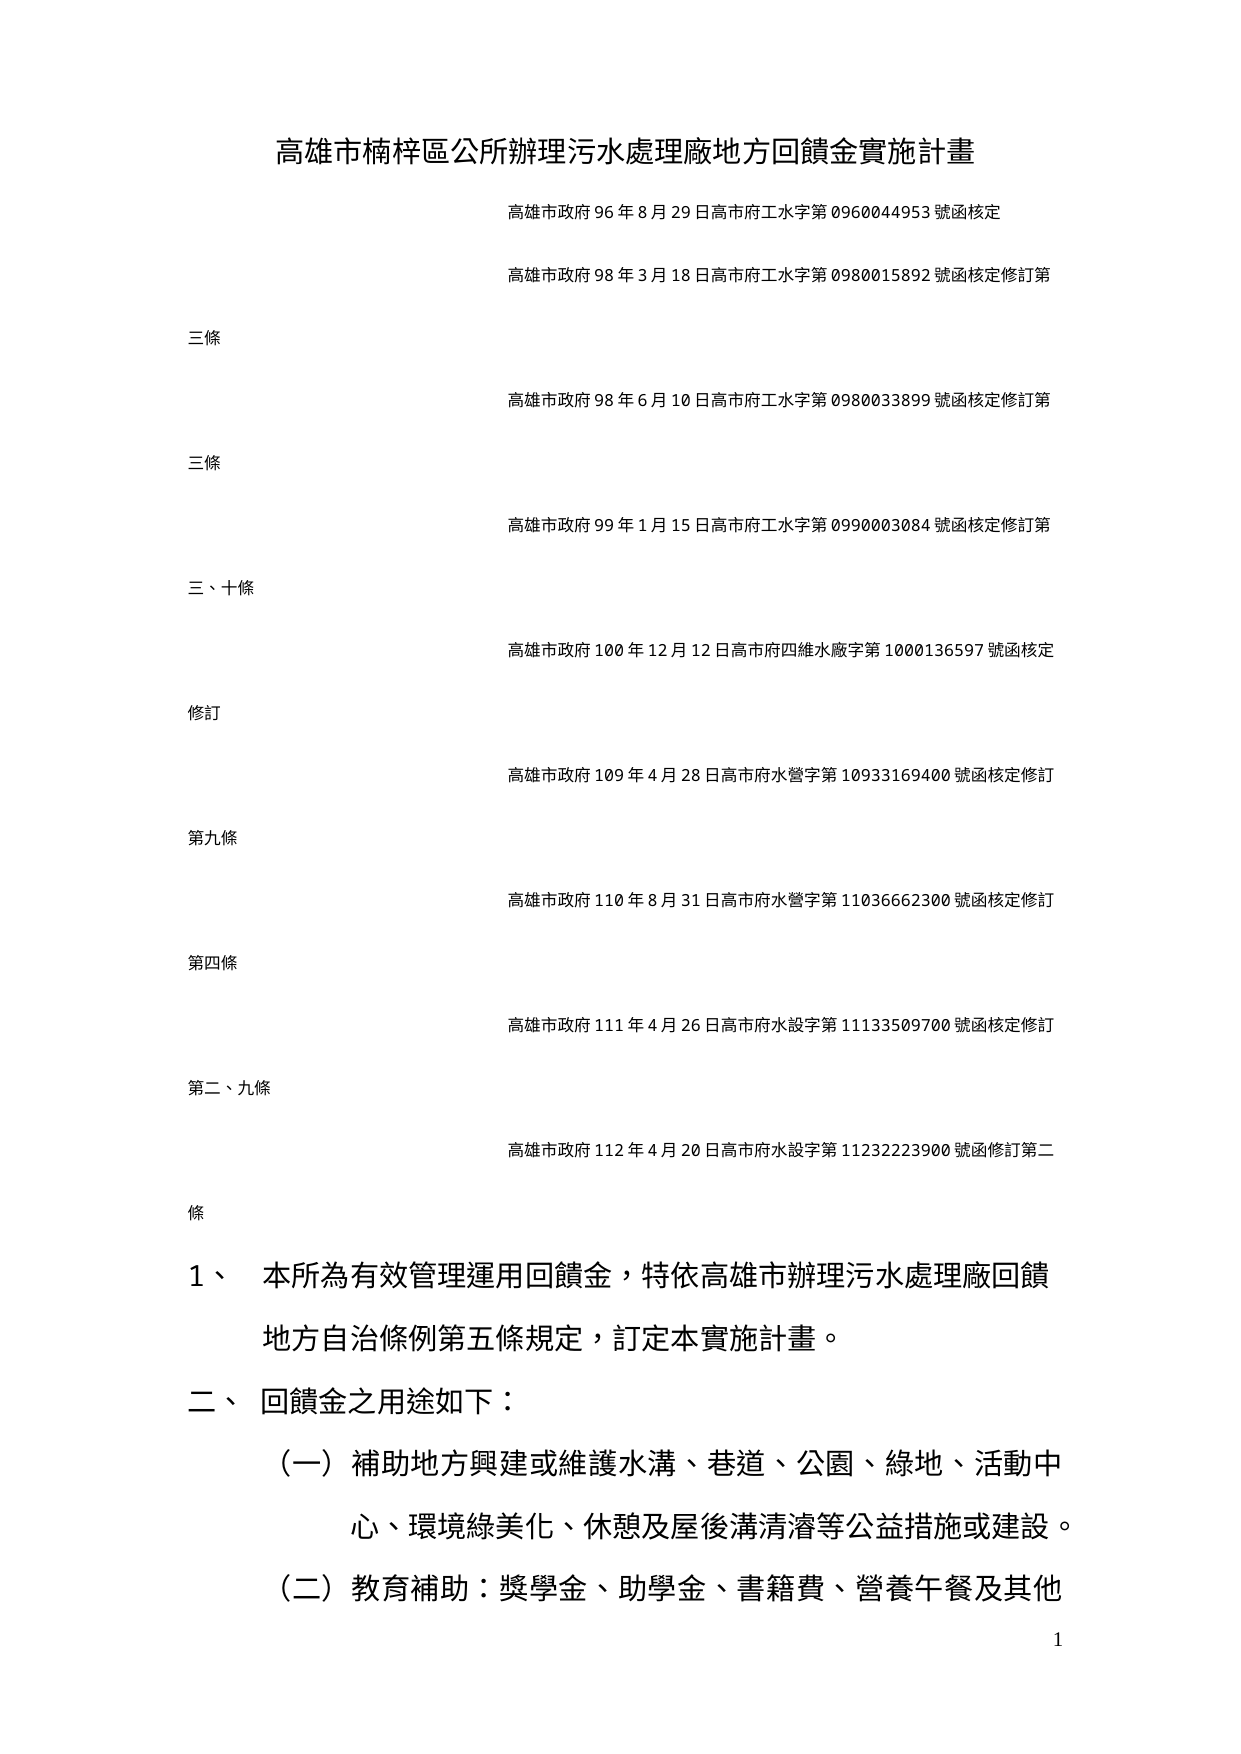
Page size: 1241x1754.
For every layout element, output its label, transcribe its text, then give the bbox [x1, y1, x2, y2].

text 高雄市政府100年12月12日高市府四維水廠字第1000136597號函核定修訂 [187, 608, 1063, 733]
text 高雄市政府109年4月28日高市府水營字第10933169400號函核定修訂第九條 [187, 733, 1063, 858]
text 二、 回饋金之用途如下： [187, 1358, 1063, 1420]
text 高雄市政府98年6月10日高市府工水字第0980033899號函核定修訂第三條 [187, 358, 1063, 483]
text 高雄市楠梓區公所辦理污水處理廠地方回饋金實施計畫 [187, 108, 1063, 170]
text （二）教育補助：獎學金、助學金、書籍費、營養午餐及其他 [262, 1545, 1063, 1608]
text 高雄市政府99年1月15日高市府工水字第0990003084號函核定修訂第三、十條 [187, 483, 1063, 608]
text 高雄市政府96年8月29日高市府工水字第0960044953號函核定 [187, 170, 1063, 233]
text 高雄市政府98年3月18日高市府工水字第0980015892號函核定修訂第三條 [187, 233, 1063, 358]
text 高雄市政府111年4月26日高市府水設字第11133509700號函核定修訂第二、九條 [187, 983, 1063, 1108]
list 本所為有效管理運用回饋金，特依高雄市辦理污水處理廠回饋地方自治條例第五條規定，訂定本實施計畫。 [187, 1233, 1063, 1358]
text 高雄市政府110年8月31日高市府水營字第11036662300號函核定修訂第四條 [187, 858, 1063, 983]
text （一）補助地方興建或維護水溝、巷道、公園、綠地、活動中心、環境綠美化、休憩及屋後溝清濬等公益措施或建設。 [262, 1420, 1063, 1545]
text 高雄市政府112年4月20日高市府水設字第11232223900號函修訂第二條 [187, 1108, 1063, 1233]
